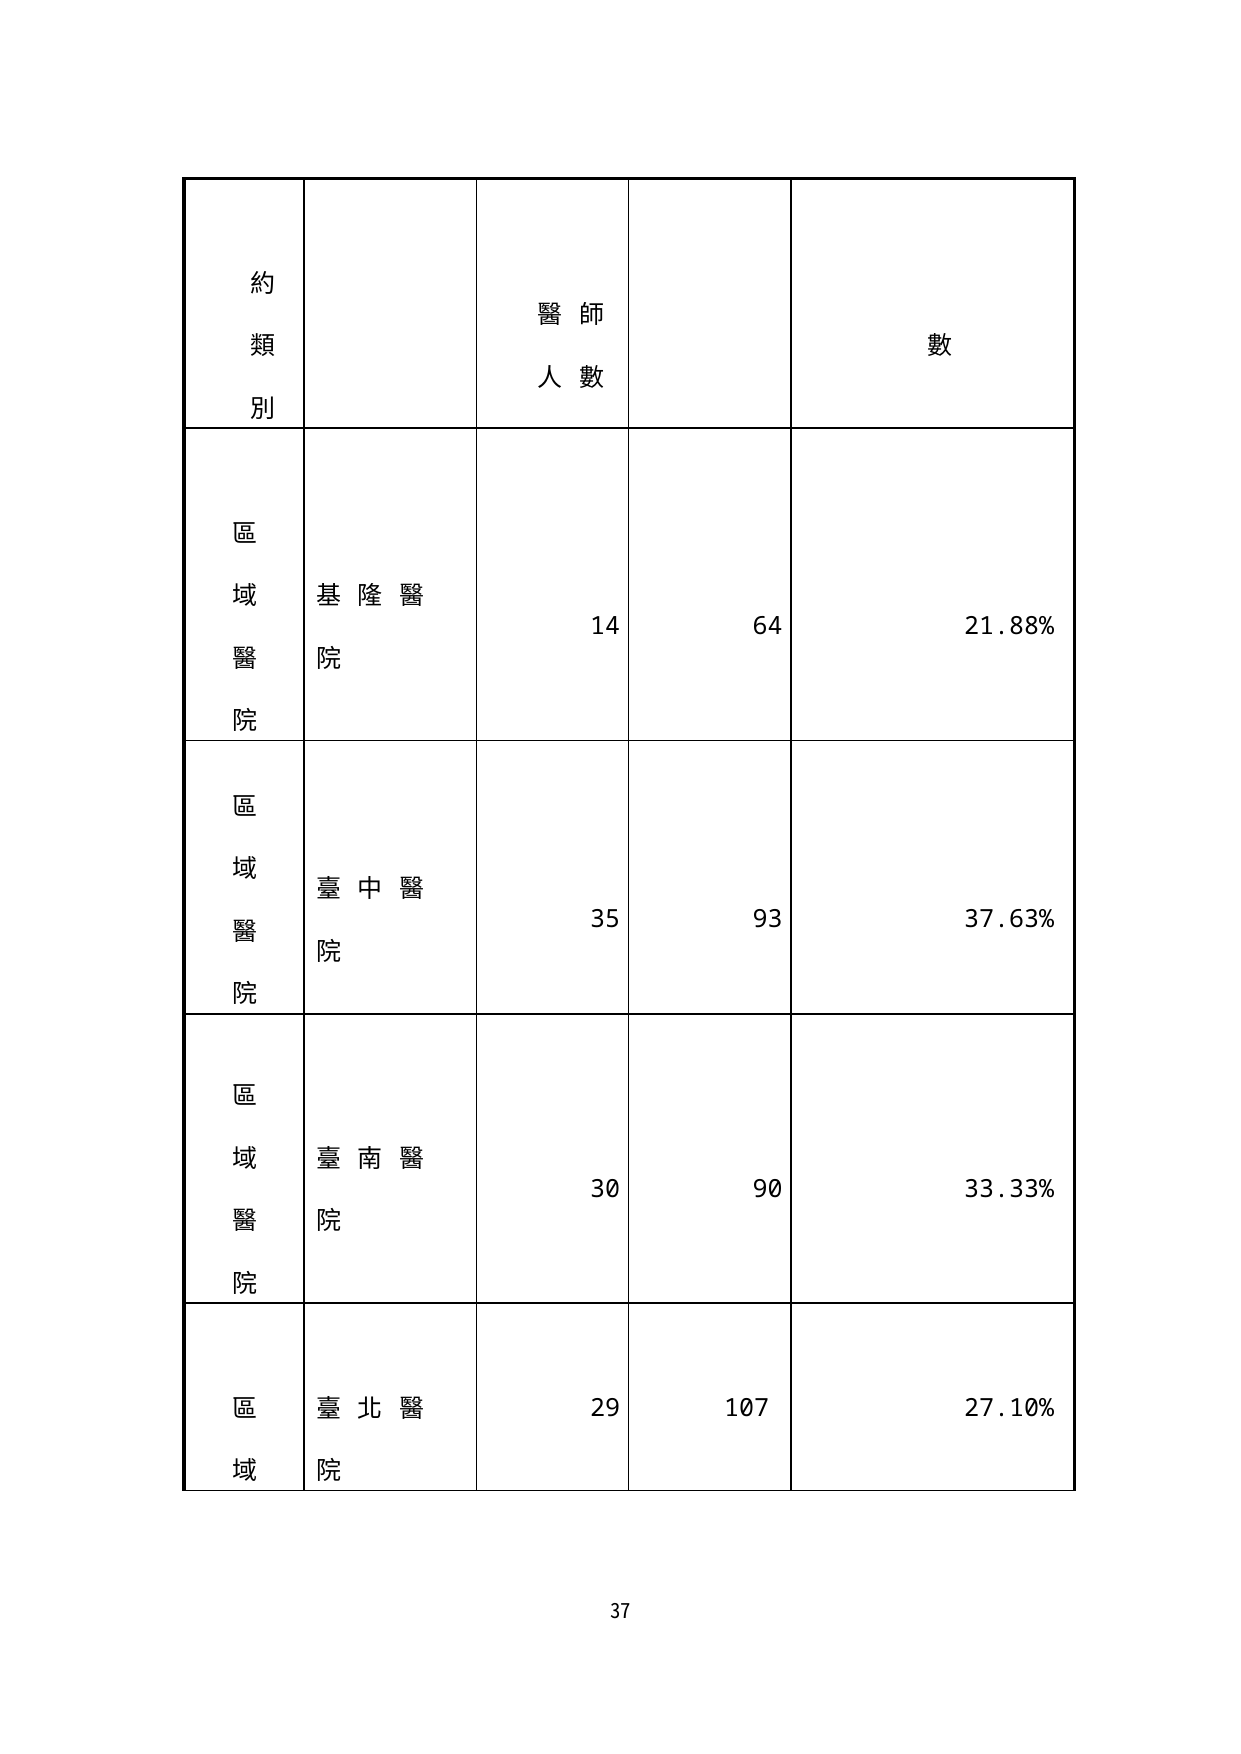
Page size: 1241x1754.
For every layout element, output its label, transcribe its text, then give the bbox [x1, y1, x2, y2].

table_cell 區域醫院 [186, 1015, 303, 1302]
table_cell 30 [477, 1015, 628, 1302]
table_cell 90 [629, 1015, 790, 1302]
table_header 數 [792, 180, 1073, 427]
table_cell 區域 [186, 1304, 303, 1490]
table_cell 33.33% [792, 1015, 1073, 1302]
table_cell 區域醫院 [186, 429, 303, 740]
table_header 約類別 [186, 180, 303, 427]
table_cell 21.88% [792, 429, 1073, 740]
table_cell 93 [629, 741, 790, 1013]
table_cell 臺中醫院 [305, 741, 476, 1013]
table_header [305, 180, 476, 427]
table_cell 107 [629, 1304, 790, 1490]
table_cell 37.63% [792, 741, 1073, 1013]
table_cell 29 [477, 1304, 628, 1490]
table_cell 臺南醫院 [305, 1015, 476, 1302]
table_cell 35 [477, 741, 628, 1013]
table_cell 27.10% [792, 1304, 1073, 1490]
table_cell 基隆醫院 [305, 429, 476, 740]
table_cell 臺北醫院 [305, 1304, 476, 1490]
table_cell 區域醫院 [186, 741, 303, 1013]
table_cell 14 [477, 429, 628, 740]
table_header 醫師人數 [477, 180, 628, 427]
table_cell 64 [629, 429, 790, 740]
table_header [629, 180, 790, 427]
